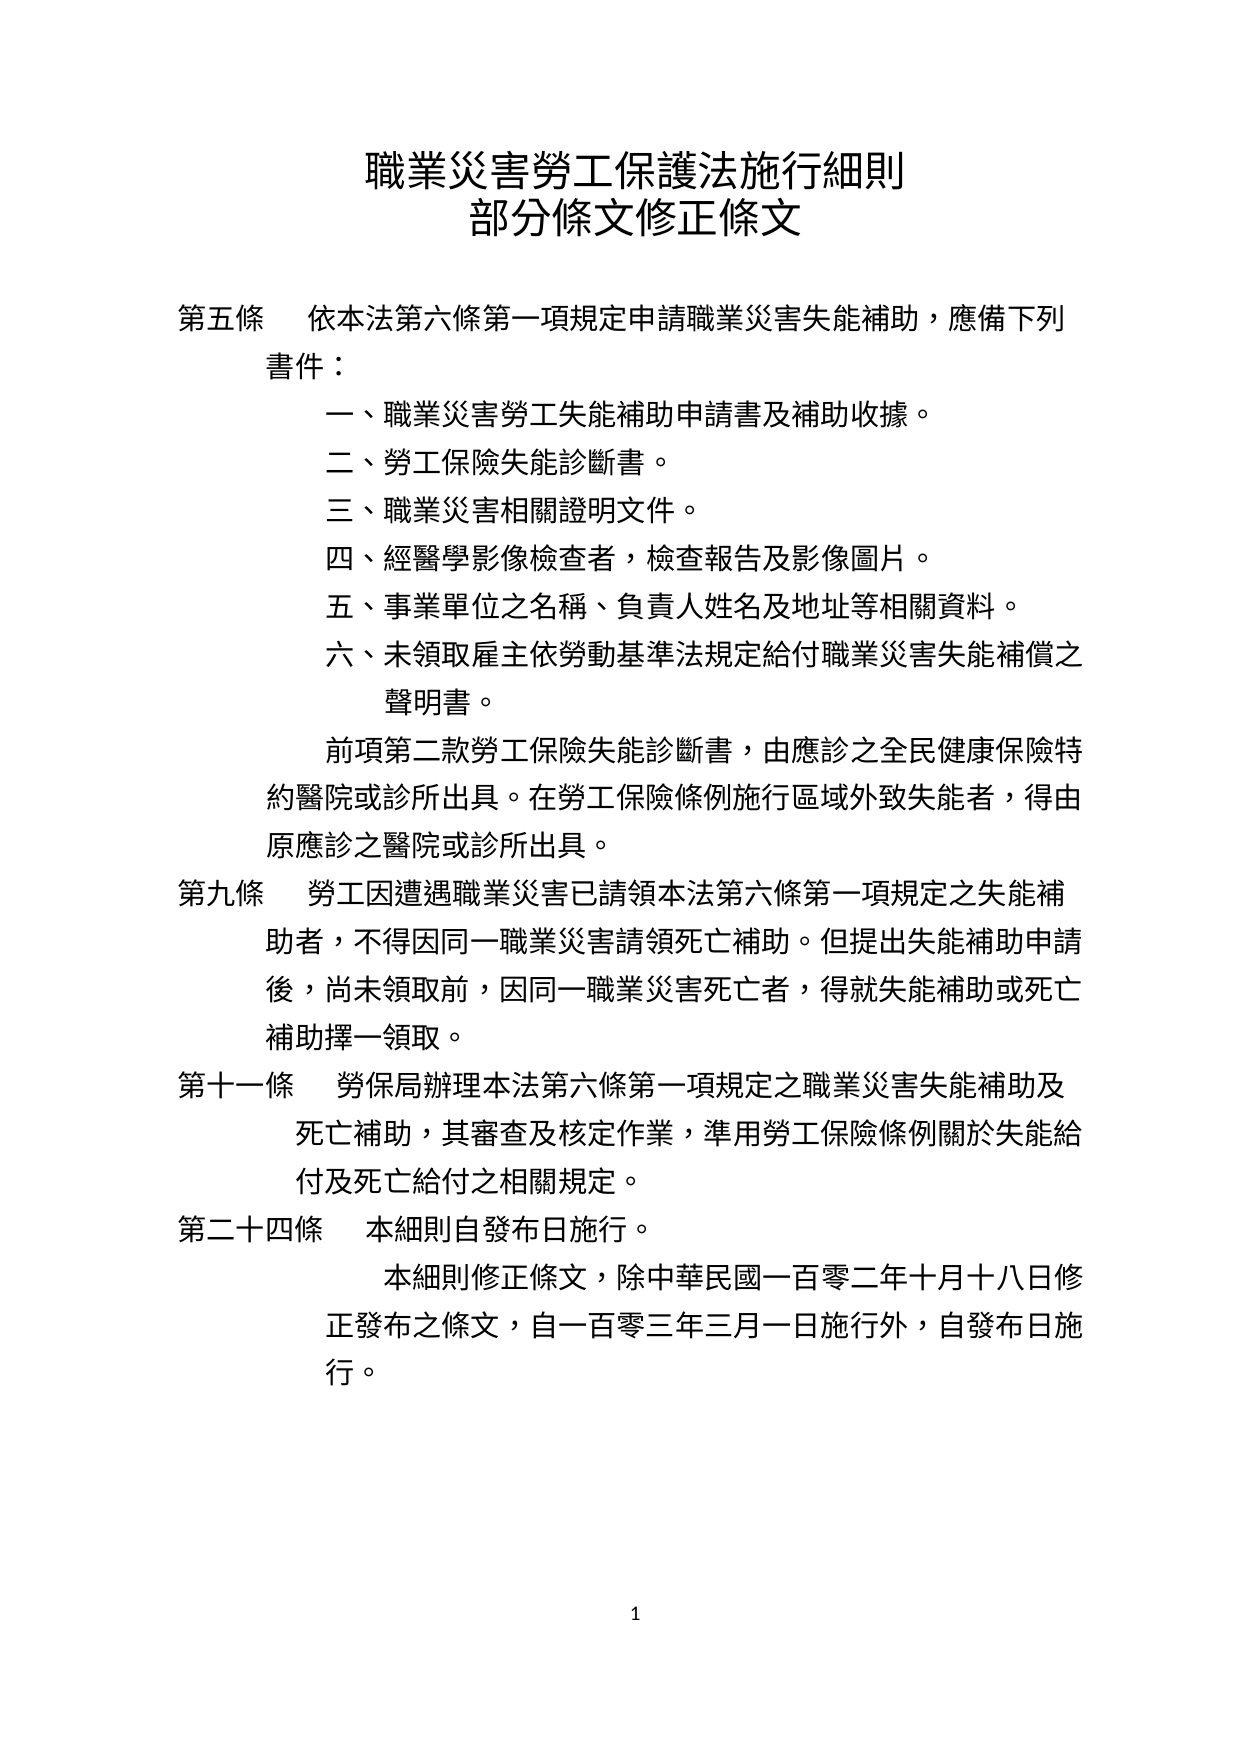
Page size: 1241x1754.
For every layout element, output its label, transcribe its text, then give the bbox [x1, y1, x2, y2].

text 四、經醫學影像檢查者，檢查報告及影像圖片。 [260, 531, 1092, 579]
text 第十一條 勞保局辦理本法第六條第一項規定之職業災害失能補助及死亡補助，其審查及核定作業，準用勞工保險條例關於失能給付及死亡給付之相關規定。 [177, 1058, 1092, 1202]
text 本細則修正條文，除中華民國一百零二年十月十八日修正發布之條文，自一百零三年三月一日施行外，自發布日施行。 [325, 1250, 1092, 1393]
text 前項第二款勞工保險失能診斷書，由應診之全民健康保險特約醫院或診所出具。在勞工保險條例施行區域外致失能者，得由原應診之醫院或診所出具。 [266, 723, 1092, 866]
text 第九條 勞工因遭遇職業災害已請領本法第六條第一項規定之失能補助者，不得因同一職業災害請領死亡補助。但提出失能補助申請後，尚未領取前，因同一職業災害死亡者，得就失能補助或死亡補助擇一領取。 [177, 866, 1092, 1058]
text 六、未領取雇主依勞動基準法規定給付職業災害失能補償之聲明書。 [325, 627, 1092, 723]
text 五、事業單位之名稱、負責人姓名及地址等相關資料。 [260, 579, 1092, 627]
text 部分條文修正條文 [177, 196, 1092, 243]
text 三、職業災害相關證明文件。 [260, 483, 1092, 531]
text 職業災害勞工保護法施行細則 [177, 148, 1092, 196]
text 二、勞工保險失能診斷書。 [266, 435, 1092, 483]
text 一、職業災害勞工失能補助申請書及補助收據。 [325, 387, 1092, 435]
text 第五條 依本法第六條第一項規定申請職業災害失能補助，應備下列書件： [177, 291, 1092, 387]
text 第二十四條 本細則自發布日施行。 [177, 1202, 1092, 1250]
